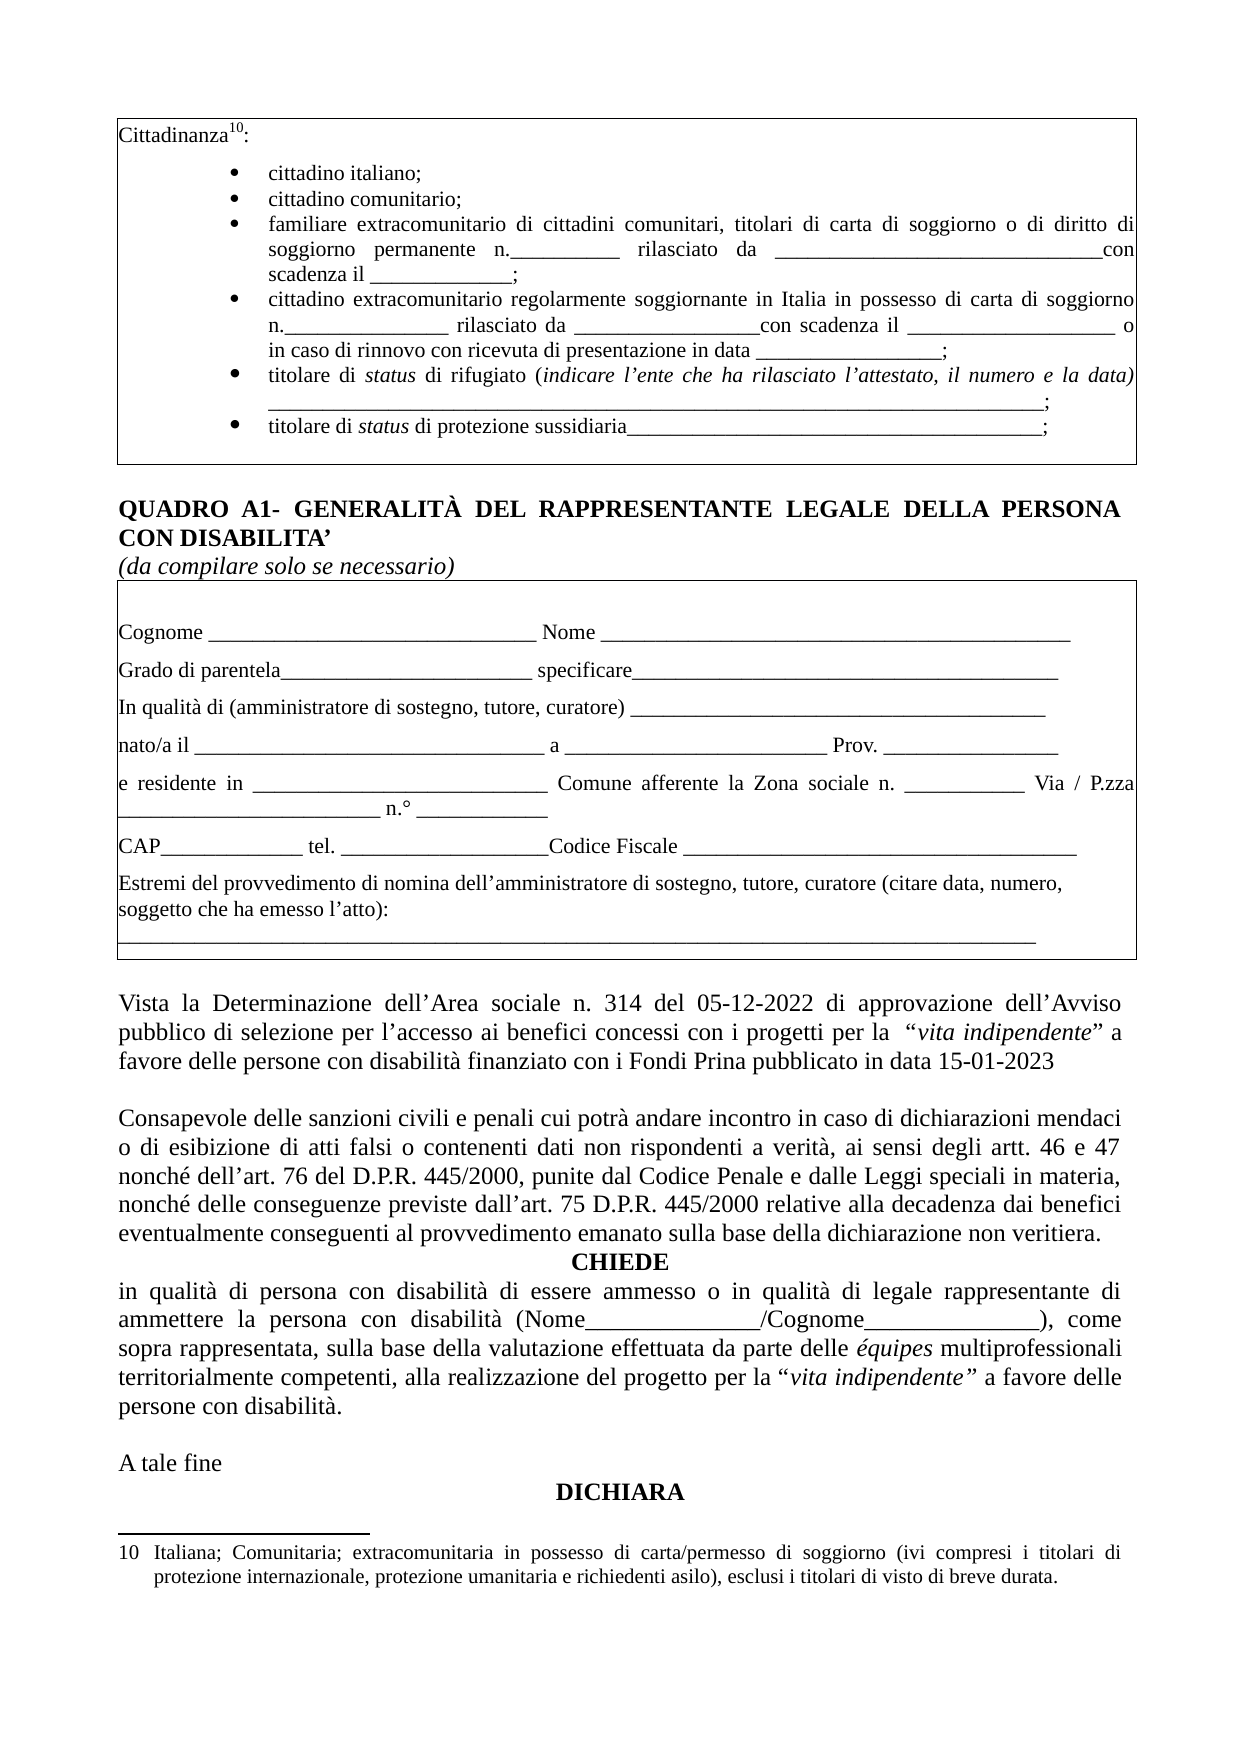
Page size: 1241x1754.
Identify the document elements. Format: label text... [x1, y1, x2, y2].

text Consapevole delle sanzioni civili e penali cui potrà andare incontro in caso di dichiarazioni mendaci o di esibizione di atti falsi o contenenti dati non rispondenti a verità, ai sensi degli artt. 46 e 47 nonché dell’art. 76 del D.P.R. 445/2000, punite dal Codice Penale e dalle Leggi speciali in materia, nonché delle conseguenze previste dall’art. 75 D.P.R. 445/2000 relative alla decadenza dai benefici eventualmente conseguenti al provvedimento emanato sulla base della dichiarazione non veritiera. [118, 1103, 1122, 1247]
text A tale fine [118, 1448, 1122, 1477]
text CHIEDE [118, 1247, 1122, 1276]
text DICHIARA [118, 1477, 1122, 1506]
text in qualità di persona con disabilità di essere ammesso o in qualità di legale rappresentante di ammettere la persona con disabilità (Nome______________/Cognome______________), come sopra rappresentata, sulla base della valutazione effettuata da parte delle équipes multiprofessionali territorialmente competenti, alla realizzazione del progetto per la “vita indipendente” a favore delle persone con disabilità. [118, 1276, 1122, 1419]
text Vista la Determinazione dell’Area sociale n. 314 del 05-12-2022 di approvazione dell’Avviso pubblico di selezione per l’accesso ai benefici concessi con i progetti per la “vita indipendente” a favore delle persone con disabilità finanziato con i Fondi Prina pubblicato in data 15-01-2023 [118, 988, 1122, 1074]
text (da compilare solo se necessario) [118, 551, 1122, 580]
text QUADRO A1- Generalità del rappresentante legale DELla persona con disabilita’ [118, 494, 1122, 551]
table_header Cognome ______________________________ Nome ___________________________________________ Grado di parentela_______________________ specificare_______________________________________ In qualità di (amministratore di sostegno, tutore, curatore) ______________________________________ nato/a il ________________________________ a ________________________ Prov. ________________ e residente in ___________________________ Comune afferente la Zona sociale n. ___________ Via / P.zza ________________________ n.° ____________ CAP_____________ tel. ___________________Codice Fiscale ____________________________________ Estremi del provvedimento di nomina dell’amministratore di sostegno, tutore, curatore (citare data, numero, soggetto che ha emesso l’atto): ____________________________________________________________________________________ [118, 581, 1136, 958]
table_header Cittadinanza: cittadino italiano; cittadino comunitario; familiare extracomunitario di cittadini comunitari, titolari di carta di soggiorno o di diritto di soggiorno permanente n.__________ rilasciato da ______________________________con scadenza il _____________; cittadino extracomunitario regolarmente soggiornante in Italia in possesso di carta di soggiorno n._______________ rilasciato da _________________con scadenza il ___________________ o in caso di rinnovo con ricevuta di presentazione in data _________________; titolare di status di rifugiato (indicare l’ente che ha rilasciato l’attestato, il numero e la data) _______________________________________________________________________; titolare di status di protezione sussidiaria______________________________________; [118, 119, 1136, 464]
